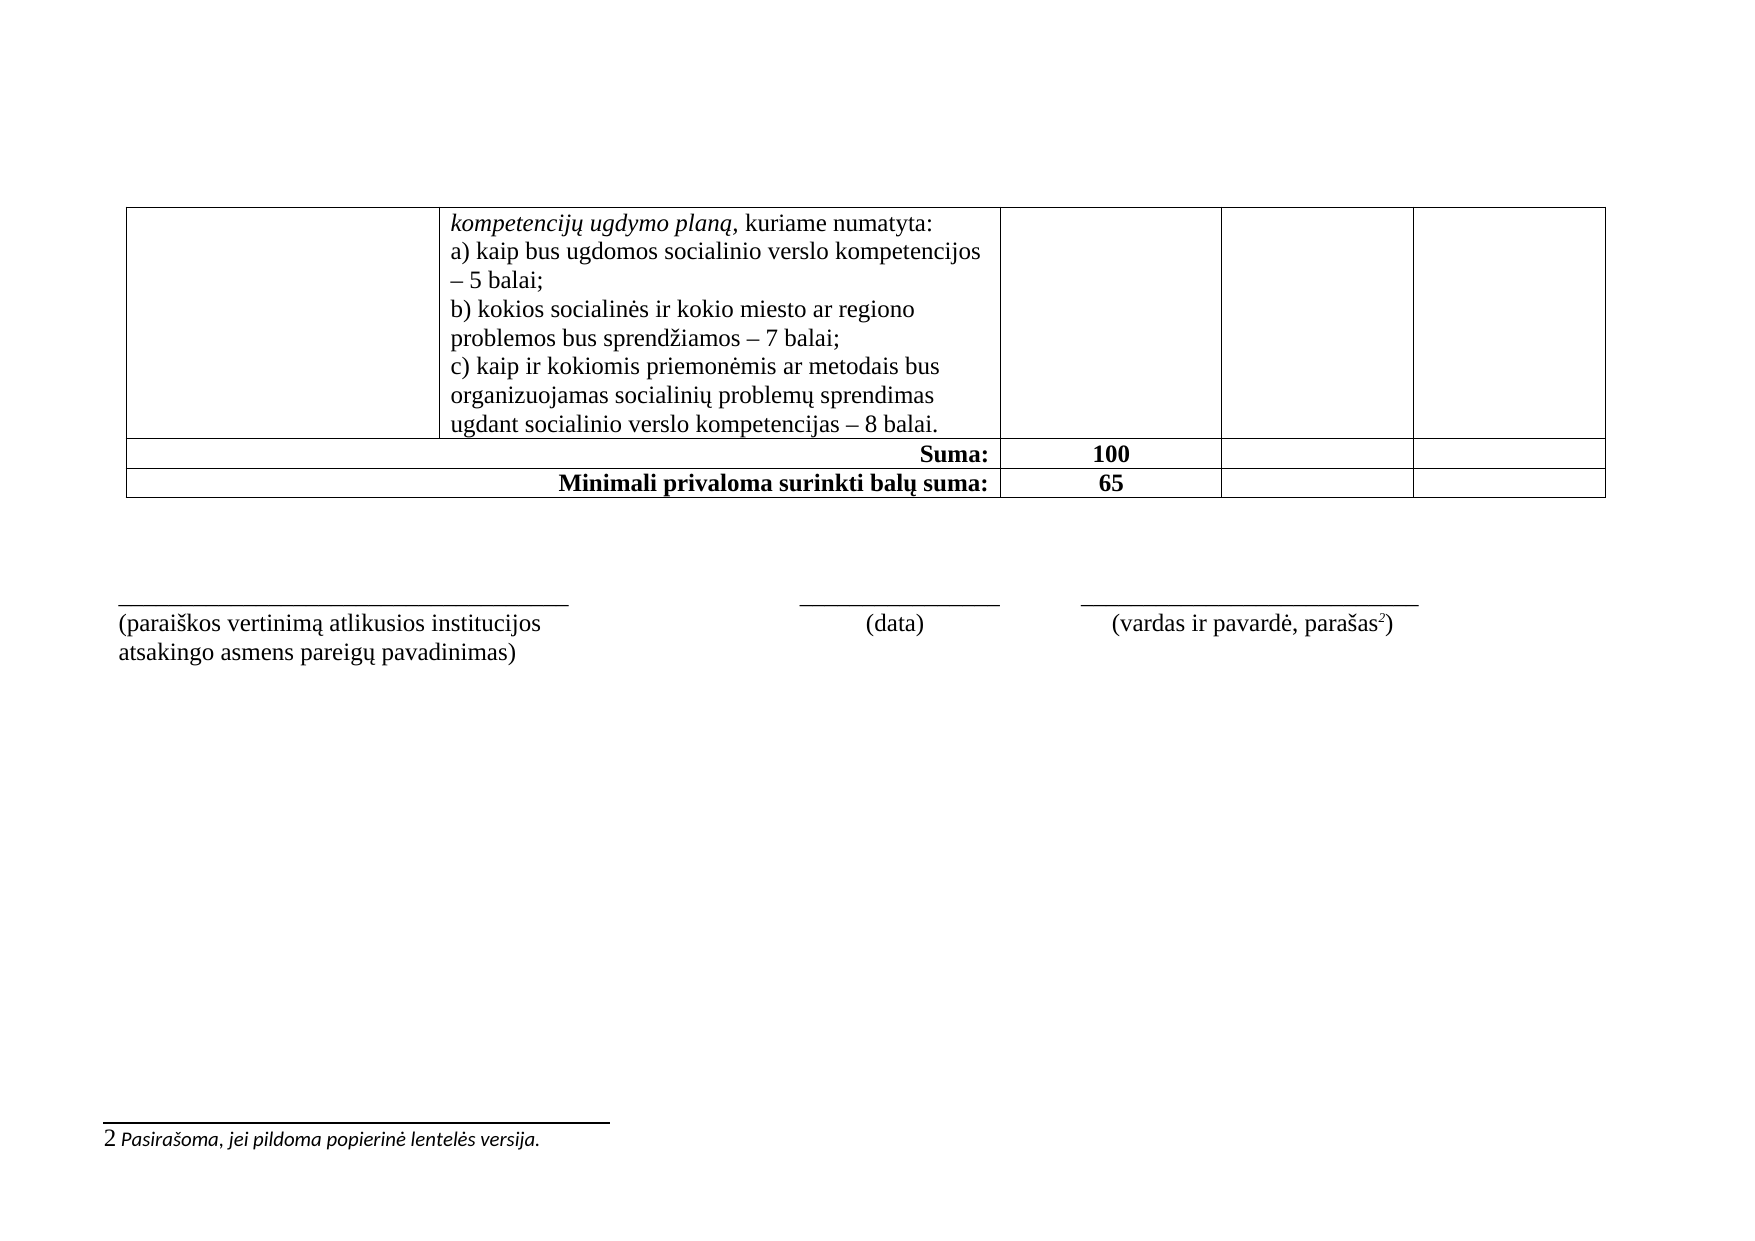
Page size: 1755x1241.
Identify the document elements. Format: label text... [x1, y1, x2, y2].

table_cell Suma: [127, 439, 1000, 467]
text ____________________________________ ________________ ___________________________ [118, 580, 1636, 608]
table_cell kompetencijų ugdymo planą, kuriame numatyta: a) kaip bus ugdomos socialinio verslo kompetencijos – 5 balai; b) kokios socialinės ir kokio miesto ar regiono problemos bus sprendžiamos – 7 balai; c) kaip ir kokiomis priemonėmis ar metodais bus organizuojamas socialinių problemų sprendimas ugdant socialinio verslo kompetencijas – 8 balai. [440, 208, 1000, 438]
table_cell [1001, 208, 1221, 438]
table_cell [127, 208, 439, 438]
table_cell [1222, 208, 1413, 438]
table_cell Minimali privaloma surinkti balų suma: [127, 469, 1000, 497]
table_cell [115, 207, 1671, 551]
table_cell 65 [1001, 469, 1221, 497]
text atsakingo asmens pareigų pavadinimas) [118, 637, 1636, 666]
table_cell 100 [1001, 439, 1221, 467]
table_cell [1414, 208, 1605, 438]
table_cell [1414, 439, 1605, 467]
text Pasirašoma, jei pildoma popierinė lentelės versija. [103, 1123, 1636, 1152]
text (paraiškos vertinimą atlikusios institucijos (data) (vardas ir pavardė, parašas) [118, 608, 1636, 637]
table_cell [1222, 469, 1413, 497]
table_cell [1414, 469, 1605, 497]
table_cell [1222, 439, 1413, 467]
